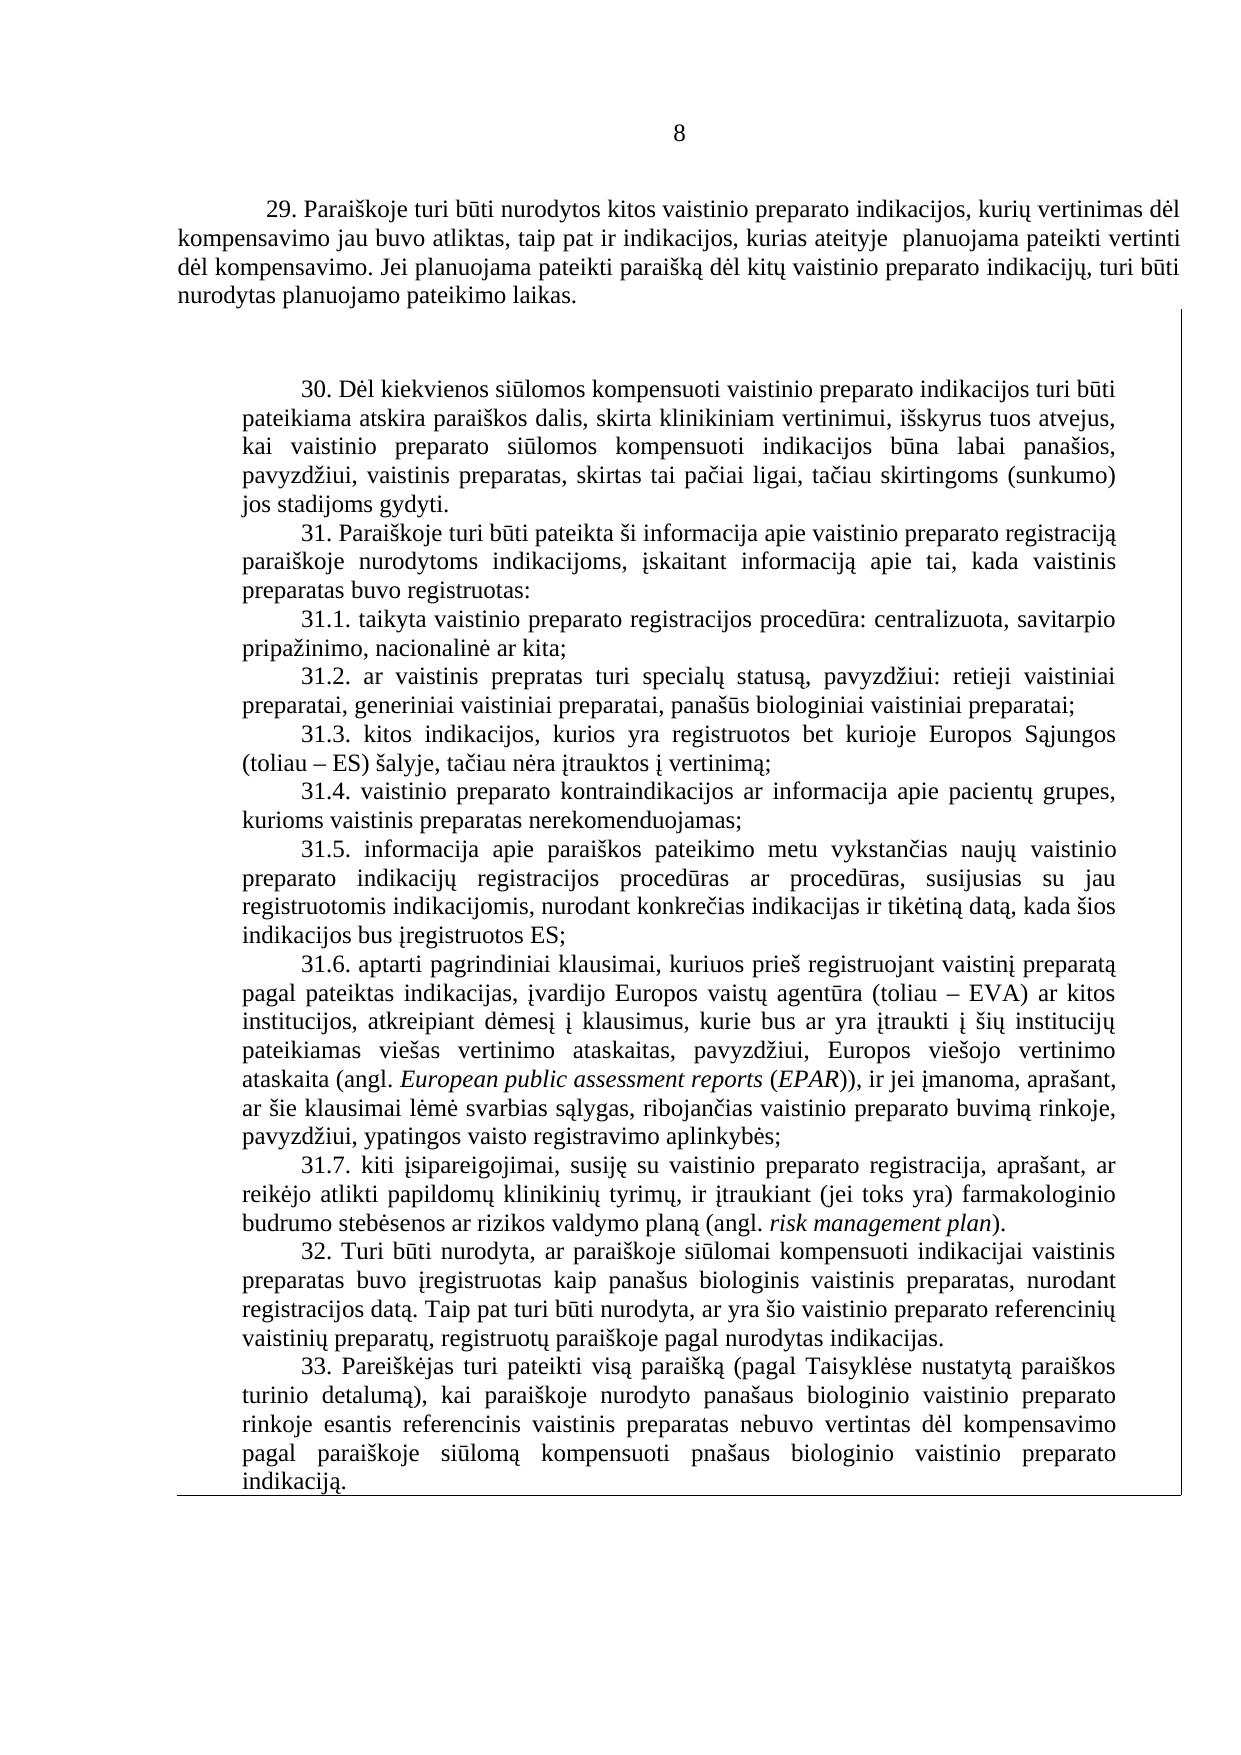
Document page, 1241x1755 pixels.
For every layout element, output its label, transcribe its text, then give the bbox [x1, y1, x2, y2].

text 31.7. kiti įsipareigojimai, susiję su vaistinio preparato registracija, aprašant, ar reikėjo atlikti papildomų klinikinių tyrimų, ir įtraukiant (jei toks yra) farmakologinio budrumo stebėsenos ar rizikos valdymo planą (angl. risk management plan). [177, 1150, 1181, 1236]
text 31. Paraiškoje turi būti pateikta ši informacija apie vaistinio preparato registraciją paraiškoje nurodytoms indikacijoms, įskaitant informaciją apie tai, kada vaistinis preparatas buvo registruotas: [177, 518, 1181, 604]
text 31.4. vaistinio preparato kontraindikacijos ar informacija apie pacientų grupes, kurioms vaistinis preparatas nerekomenduojamas; [177, 776, 1181, 834]
text 31.5. informacija apie paraiškos pateikimo metu vykstančias naujų vaistinio preparato indikacijų registracijos procedūras ar procedūras, susijusias su jau registruotomis indikacijomis, nurodant konkrečias indikacijas ir tikėtiną datą, kada šios indikacijos bus įregistruotos ES; [177, 834, 1181, 949]
text 31.6. aptarti pagrindiniai klausimai, kuriuos prieš registruojant vaistinį preparatą pagal pateiktas indikacijas, įvardijo Europos vaistų agentūra (toliau – EVA) ar kitos institucijos, atkreipiant dėmesį į klausimus, kurie bus ar yra įtraukti į šių institucijų pateikiamas viešas vertinimo ataskaitas, pavyzdžiui, Europos viešojo vertinimo ataskaita (angl. European public assessment reports (EPAR)), ir jei įmanoma, aprašant, ar šie klausimai lėmė svarbias sąlygas, ribojančias vaistinio preparato buvimą rinkoje, pavyzdžiui, ypatingos vaisto registravimo aplinkybės; [177, 949, 1181, 1150]
text 33. Pareiškėjas turi pateikti visą paraišką (pagal Taisyklėse nustatytą paraiškos turinio detalumą), kai paraiškoje nurodyto panašaus biologinio vaistinio preparato rinkoje esantis referencinis vaistinis preparatas nebuvo vertintas dėl kompensavimo pagal paraiškoje siūlomą kompensuoti pnašaus biologinio vaistinio preparato indikaciją. [177, 1351, 1181, 1495]
text 31.2. ar vaistinis prepratas turi specialų statusą, pavyzdžiui: retieji vaistiniai preparatai, generiniai vaistiniai preparatai, panašūs biologiniai vaistiniai preparatai; [177, 661, 1181, 719]
text 31.3. kitos indikacijos, kurios yra registruotos bet kurioje Europos Sąjungos (toliau – ES) šalyje, tačiau nėra įtrauktos į vertinimą; [177, 719, 1181, 776]
text 29. Paraiškoje turi būti nurodytos kitos vaistinio preparato indikacijos, kurių vertinimas dėl kompensavimo jau buvo atliktas, taip pat ir indikacijos, kurias ateityje planuojama pateikti vertinti dėl kompensavimo. Jei planuojama pateikti paraišką dėl kitų vaistinio preparato indikacijų, turi būti nurodytas planuojamo pateikimo laikas. [177, 194, 1181, 309]
text 32. Turi būti nurodyta, ar paraiškoje siūlomai kompensuoti indikacijai vaistinis preparatas buvo įregistruotas kaip panašus biologinis vaistinis preparatas, nurodant registracijos datą. Taip pat turi būti nurodyta, ar yra šio vaistinio preparato referencinių vaistinių preparatų, registruotų paraiškoje pagal nurodytas indikacijas. [177, 1236, 1181, 1351]
text 31.1. taikyta vaistinio preparato registracijos procedūra: centralizuota, savitarpio pripažinimo, nacionalinė ar kita; [177, 604, 1181, 661]
text 30. Dėl kiekvienos siūlomos kompensuoti vaistinio preparato indikacijos turi būti pateikiama atskira paraiškos dalis, skirta klinikiniam vertinimui, išskyrus tuos atvejus, kai vaistinio preparato siūlomos kompensuoti indikacijos būna labai panašios, pavyzdžiui, vaistinis preparatas, skirtas tai pačiai ligai, tačiau skirtingoms (sunkumo) jos stadijoms gydyti. [177, 309, 1181, 518]
